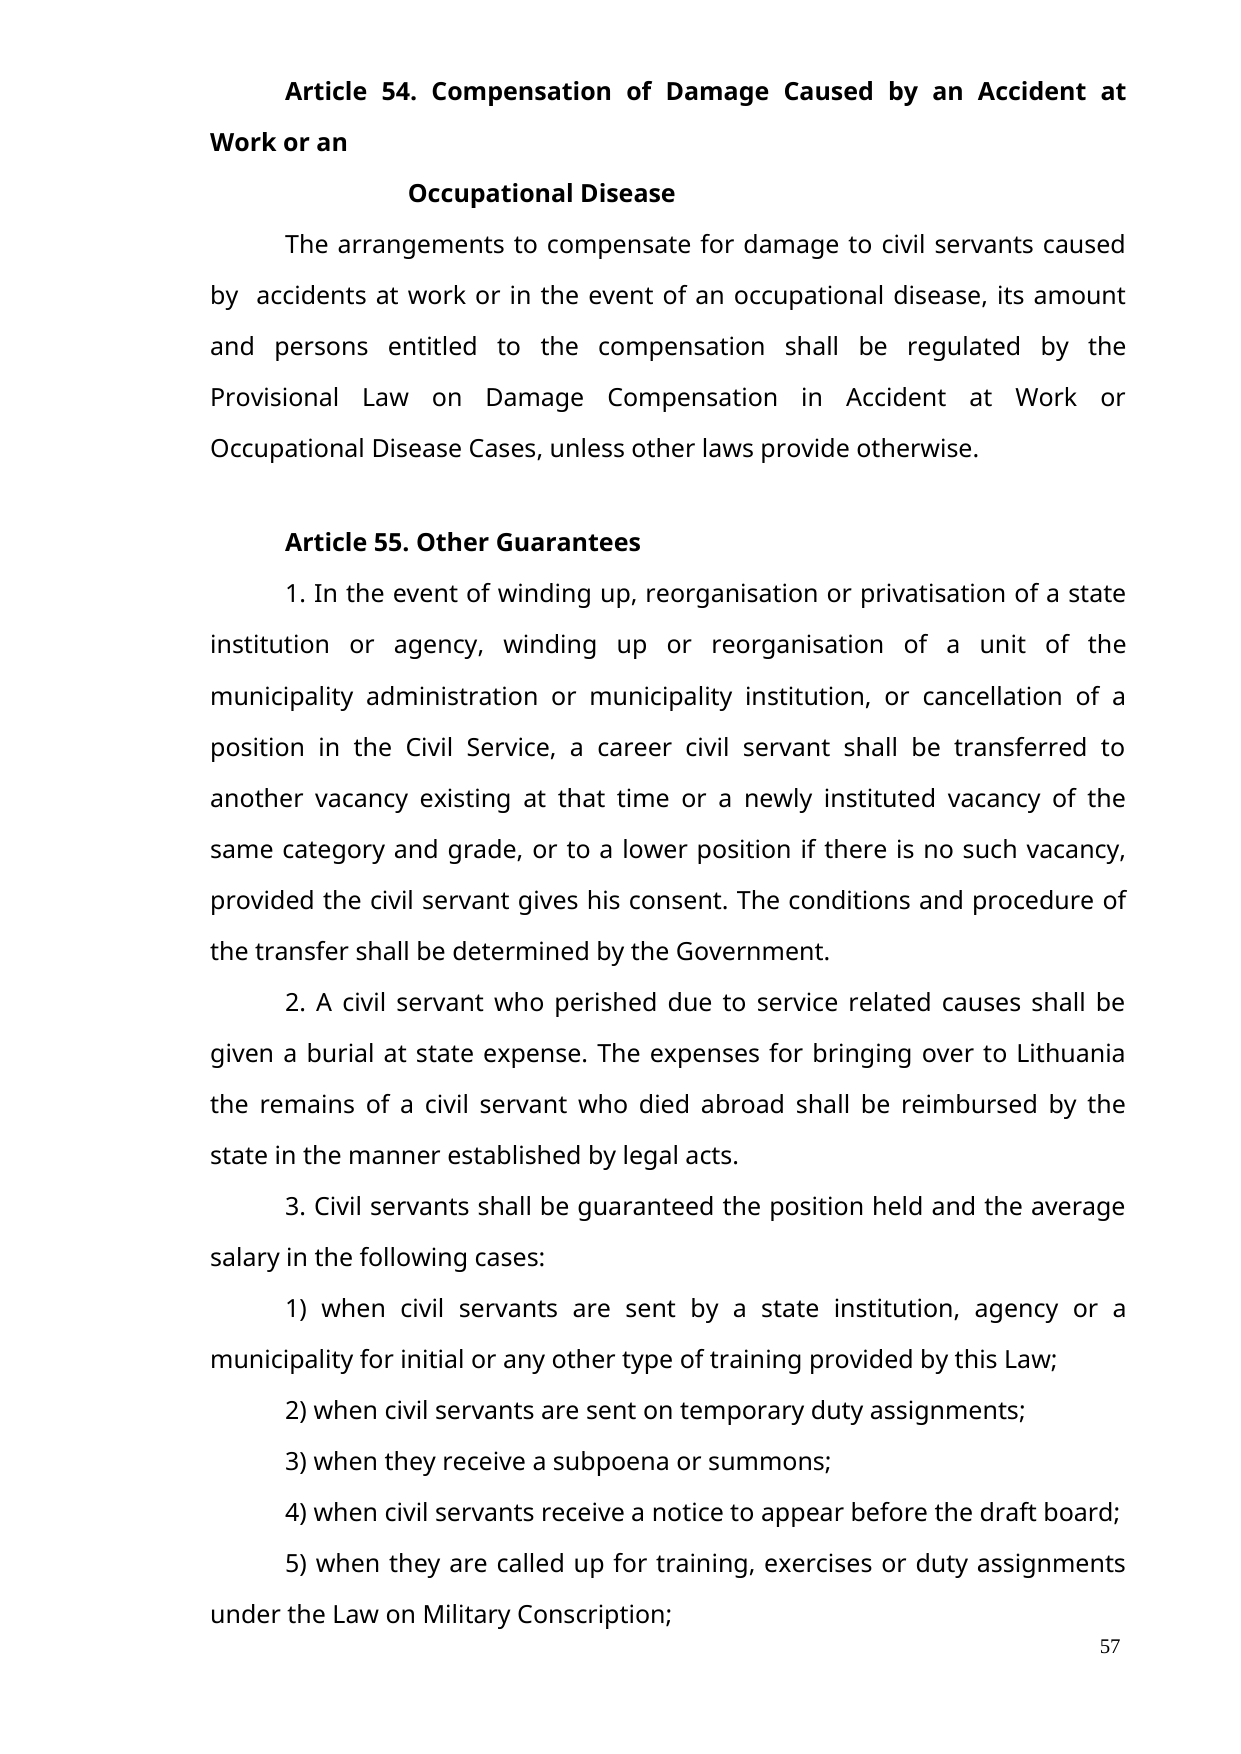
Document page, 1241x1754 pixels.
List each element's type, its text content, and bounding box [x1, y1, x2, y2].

text 2) when civil servants are sent on temporary duty assignments; [210, 1393, 1127, 1427]
text 3. Civil servants shall be guaranteed the position held and the average salary in the following cases: [210, 1188, 1127, 1274]
text 1) when civil servants are sent by a state institution, agency or a municipality for initial or any other type of training provided by this Law; [210, 1291, 1127, 1376]
text 1. In the event of winding up, reorganisation or privatisation of a state institution or agency, winding up or reorganisation of a unit of the municipality administration or municipality institution, or cancellation of a position in the Civil Service, a career civil servant shall be transferred to another vacancy existing at that time or a newly instituted vacancy of the same category and grade, or to a lower position if there is no such vacancy, provided the civil servant gives his consent. The conditions and procedure of the transfer shall be determined by the Government. [210, 576, 1127, 967]
text 5) when they are called up for training, exercises or duty assignments under the Law on Military Conscription; [210, 1546, 1127, 1631]
text 4) when civil servants receive a notice to appear before the draft board; [210, 1495, 1127, 1529]
text 3) when they receive a subpoena or summons; [210, 1444, 1127, 1478]
text Article 54. Compensation of Damage Caused by an Accident at Work or an [210, 73, 1127, 159]
text 2. A civil servant who perished due to service related causes shall be given a burial at state expense. The expenses for bringing over to Lithuania the remains of a civil servant who died abroad shall be reimbursed by the state in the manner established by legal acts. [210, 984, 1127, 1172]
text Occupational Disease [210, 176, 1127, 210]
text The arrangements to compensate for damage to civil servants caused by accidents at work or in the event of an occupational disease, its amount and persons entitled to the compensation shall be regulated by the Provisional Law on Damage Compensation in Accident at Work or Occupational Disease Cases, unless other laws provide otherwise. [210, 227, 1127, 465]
text Article 55. Other Guarantees [210, 525, 1127, 559]
